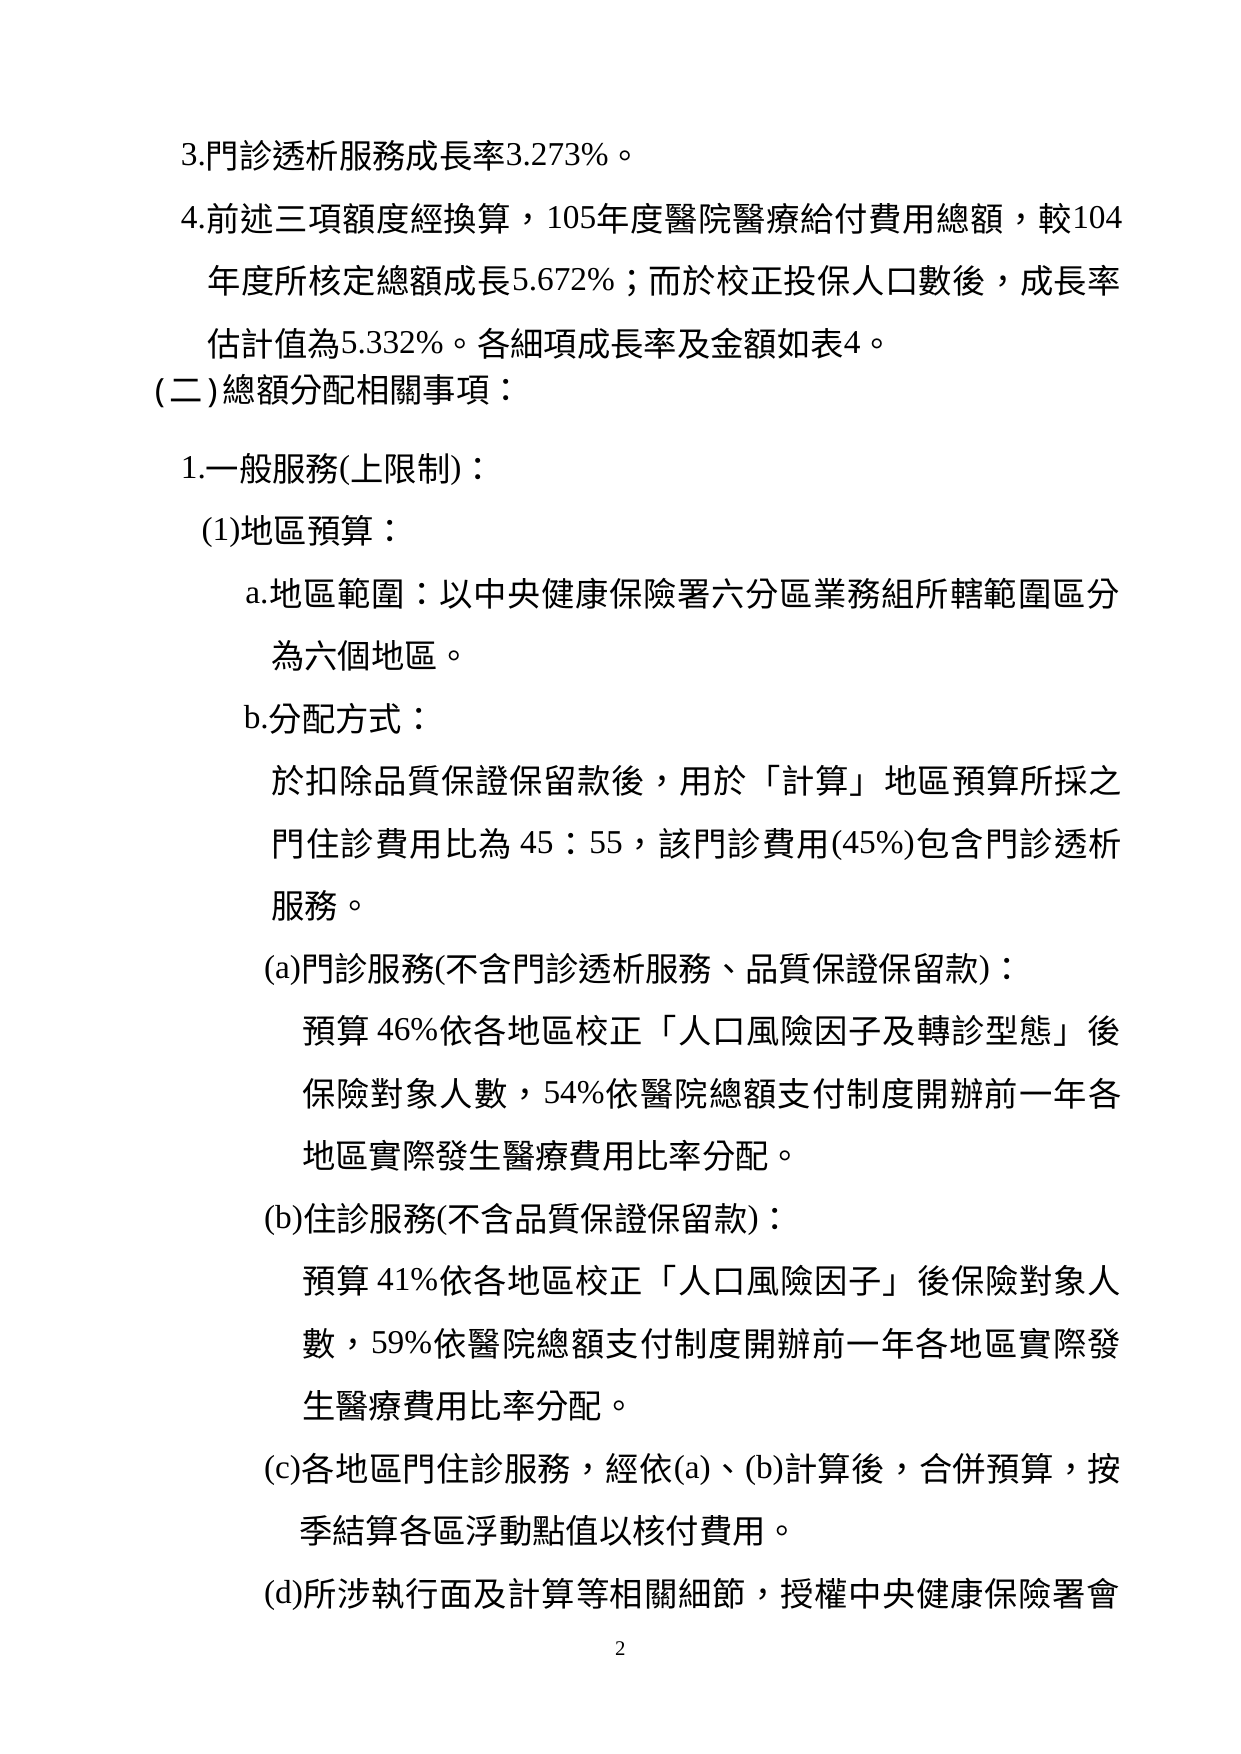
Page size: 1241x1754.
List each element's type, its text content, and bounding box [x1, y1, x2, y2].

text (b)住診服務(不含品質保證保留款)： [264, 1175, 1122, 1237]
text 於扣除品質保證保留款後，用於「計算」地區預算所採之門住診費用比為45：55，該門診費用(45%)包含門診透析服務。 [271, 737, 1122, 925]
text 預算41%依各地區校正「人口風險因子」後保險對象人數，59%依醫院總額支付制度開辦前一年各地區實際發生醫療費用比率分配。 [302, 1237, 1122, 1425]
text b.分配方式： [243, 675, 1122, 737]
text 1.一般服務(上限制)： [181, 425, 1122, 487]
text a.地區範圍：以中央健康保險署六分區業務組所轄範圍區分為六個地區。 [245, 550, 1122, 675]
text 預算46%依各地區校正「人口風險因子及轉診型態」後保險對象人數，54%依醫院總額支付制度開辦前一年各地區實際發生醫療費用比率分配。 [302, 987, 1122, 1175]
text 4.前述三項額度經換算，105年度醫院醫療給付費用總額，較104年度所核定總額成長5.672%；而於校正投保人口數後，成長率估計值為5.332%。各細項成長率及金額如表4。 [181, 175, 1122, 362]
text (二)總額分配相關事項： [149, 362, 1122, 412]
text (a)門診服務(不含門診透析服務、品質保證保留款)： [264, 925, 1122, 987]
text (c)各地區門住診服務，經依(a)、(b)計算後，合併預算，按季結算各區浮動點值以核付費用。 [264, 1425, 1122, 1550]
text 3.門診透析服務成長率3.273%。 [181, 112, 1122, 175]
text (1)地區預算： [201, 487, 1122, 550]
text (d)所涉執行面及計算等相關細節，授權中央健康保險署會 [264, 1550, 1122, 1612]
